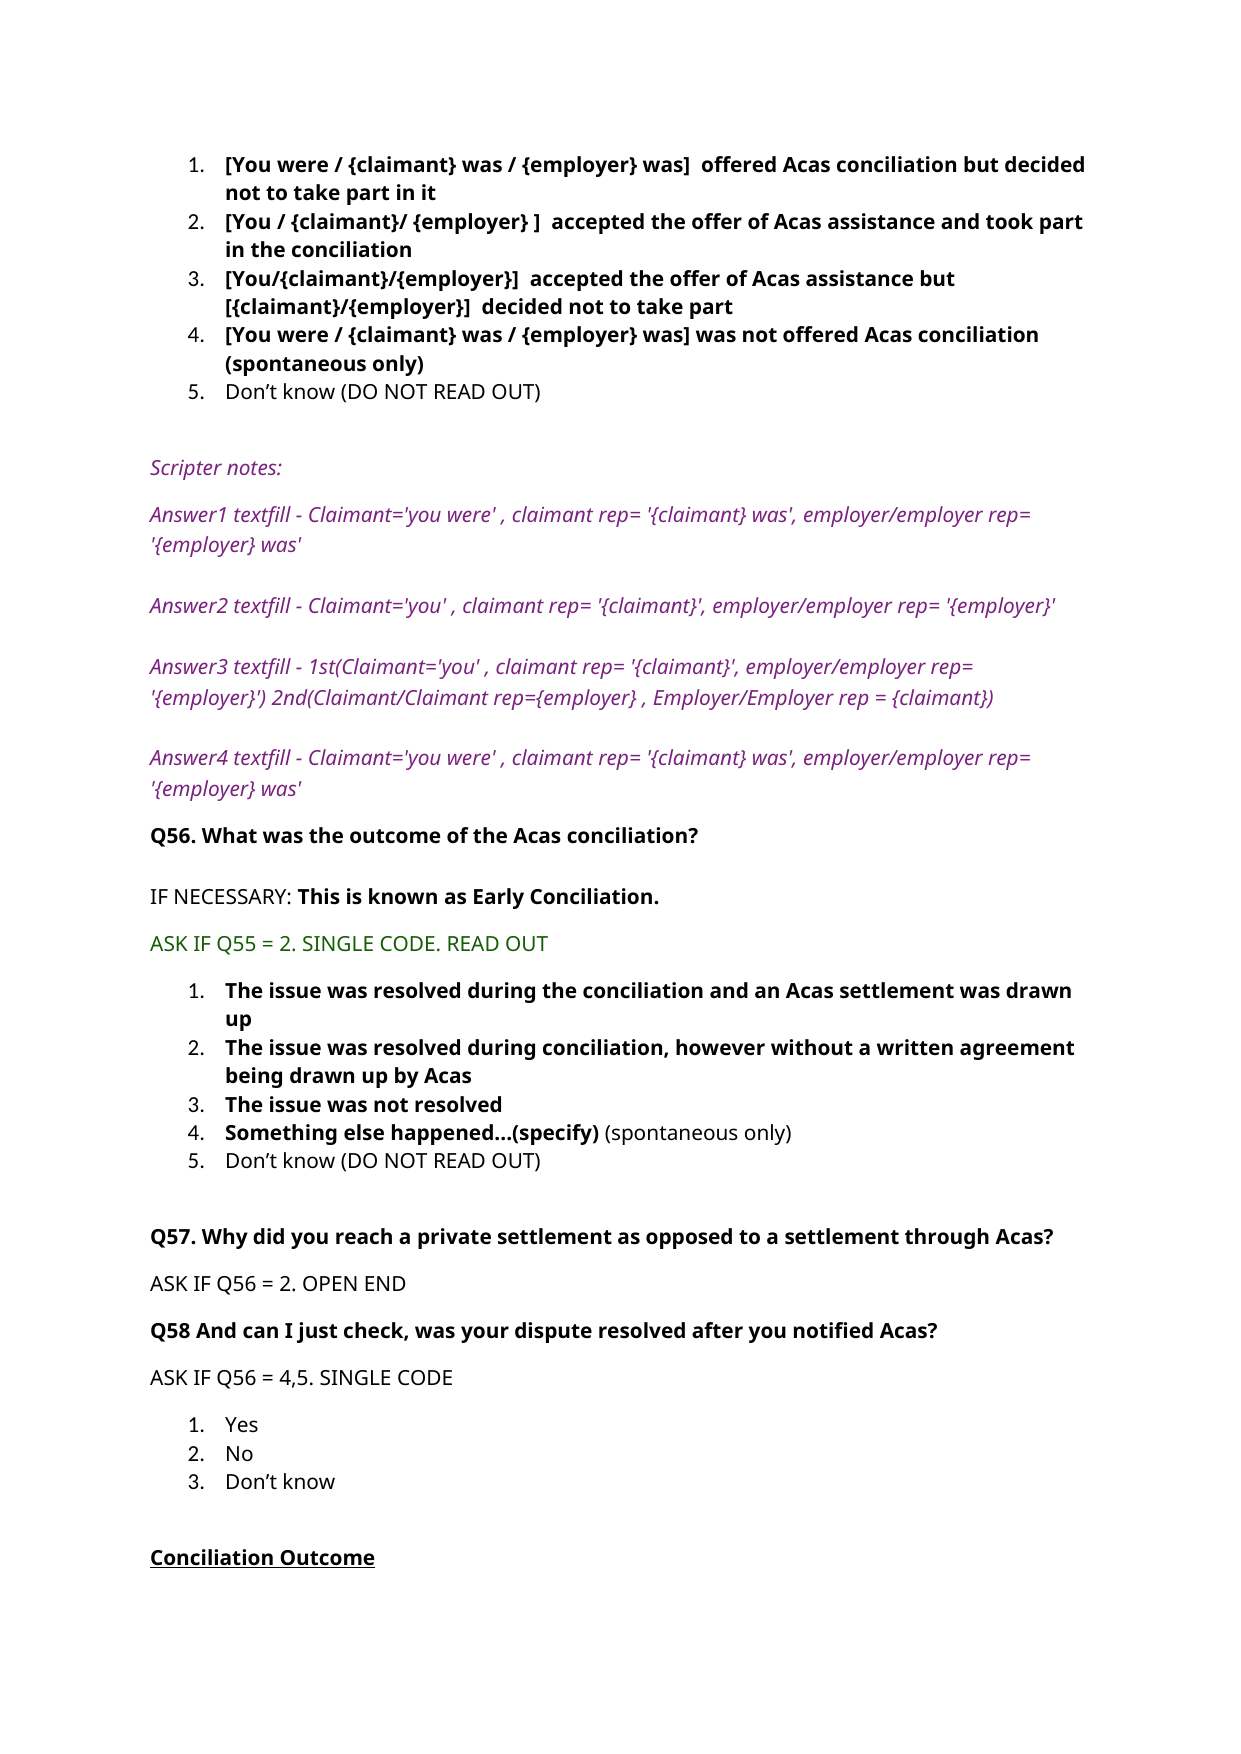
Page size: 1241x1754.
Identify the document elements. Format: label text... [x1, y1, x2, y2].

list [You were / {claimant} was / {employer} was] offered Acas conciliation but decided not to take part in it [187, 150, 1090, 207]
list [You/{claimant}/{employer}] accepted the offer of Acas assistance but [{claimant}/{employer}] decided not to take part [187, 264, 1090, 321]
text Conciliation Outcome [150, 1543, 1090, 1571]
list [You were / {claimant} was / {employer} was] was not offered Acas conciliation (spontaneous only) [187, 321, 1090, 377]
text Scripter notes: [150, 453, 1090, 481]
list [You / {claimant}/ {employer} ] accepted the offer of Acas assistance and took part in the conciliation [187, 207, 1090, 264]
list The issue was resolved during conciliation, however without a written agreement being drawn up by Acas [187, 1033, 1090, 1090]
text ASK IF Q55 = 2. SINGLE CODE. READ OUT [150, 929, 1090, 957]
list Something else happened...(specify) (spontaneous only) [187, 1118, 1090, 1147]
text Q57. Why did you reach a private settlement as opposed to a settlement through Acas? [150, 1222, 1090, 1251]
list The issue was not resolved [187, 1090, 1090, 1118]
list Don’t know (DO NOT READ OUT) [187, 377, 1090, 406]
list No [187, 1439, 1090, 1467]
text Q58 And can I just check, was your dispute resolved after you notified Acas? [150, 1316, 1090, 1345]
text ASK IF Q56 = 4,5. SINGLE CODE [150, 1363, 1090, 1392]
list Don’t know [187, 1467, 1090, 1496]
list Yes [187, 1410, 1090, 1439]
list Don’t know (DO NOT READ OUT) [187, 1147, 1090, 1175]
list The issue was resolved during the conciliation and an Acas settlement was drawn up [187, 976, 1090, 1033]
text Answer1 textfill - Claimant='you were' , claimant rep= '{claimant} was', employer/employer rep= '{employer} was' Answer2 textfill - Claimant='you' , claimant rep= '{claimant}', employer/employer rep= '{employer}' Answer3 textfill - 1st(Claimant='you' , claimant rep= '{claimant}', employer/employer rep= '{employer}') 2nd(Claimant/Claimant rep={employer} , Employer/Employer rep = {claimant}) Answer4 textfill - Claimant='you were' , claimant rep= '{claimant} was', employer/employer rep= '{employer} was' [150, 500, 1090, 802]
text ASK IF Q56 = 2. OPEN END [150, 1269, 1090, 1298]
text Q56. What was the outcome of the Acas conciliation? IF NECESSARY: This is known as Early Conciliation. [150, 821, 1090, 910]
